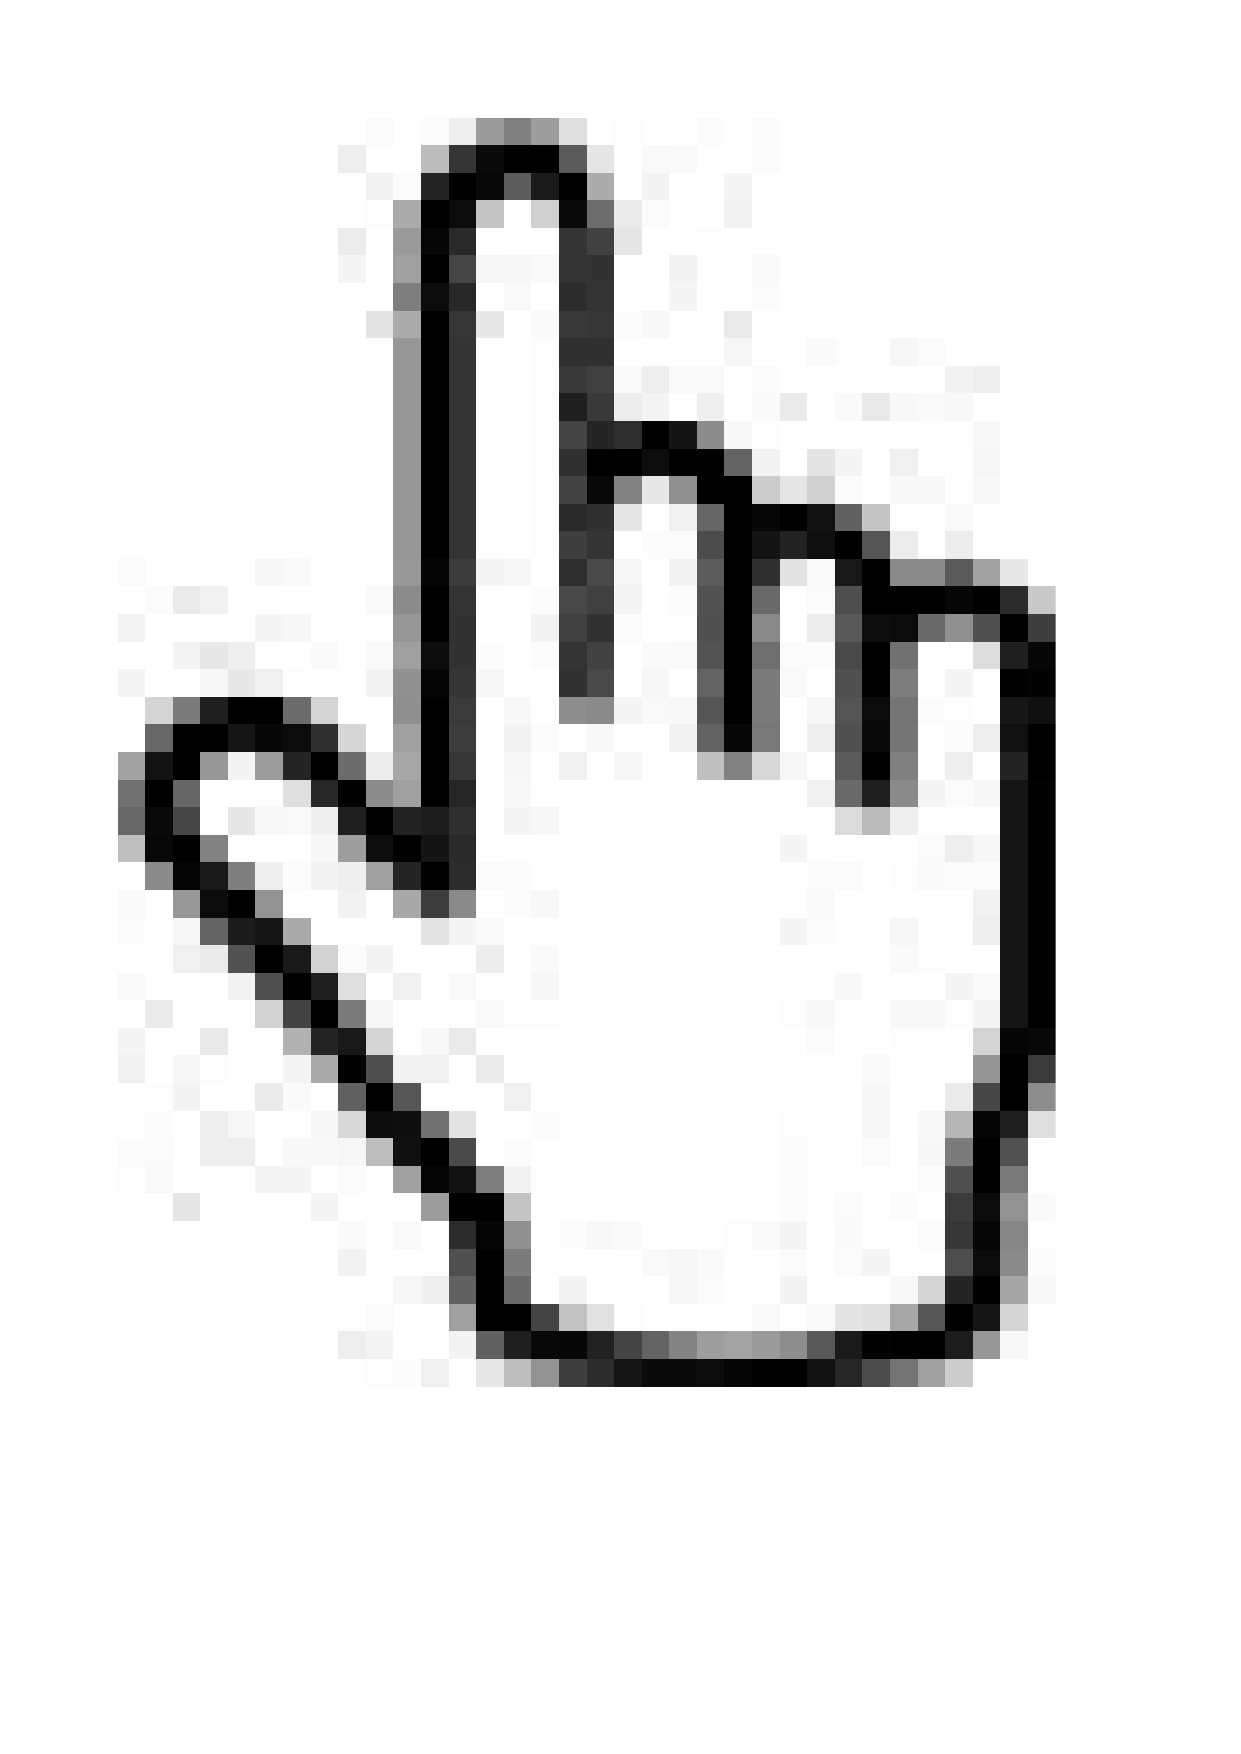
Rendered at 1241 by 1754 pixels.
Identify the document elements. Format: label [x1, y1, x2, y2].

picture [118, 118, 1056, 1387]
